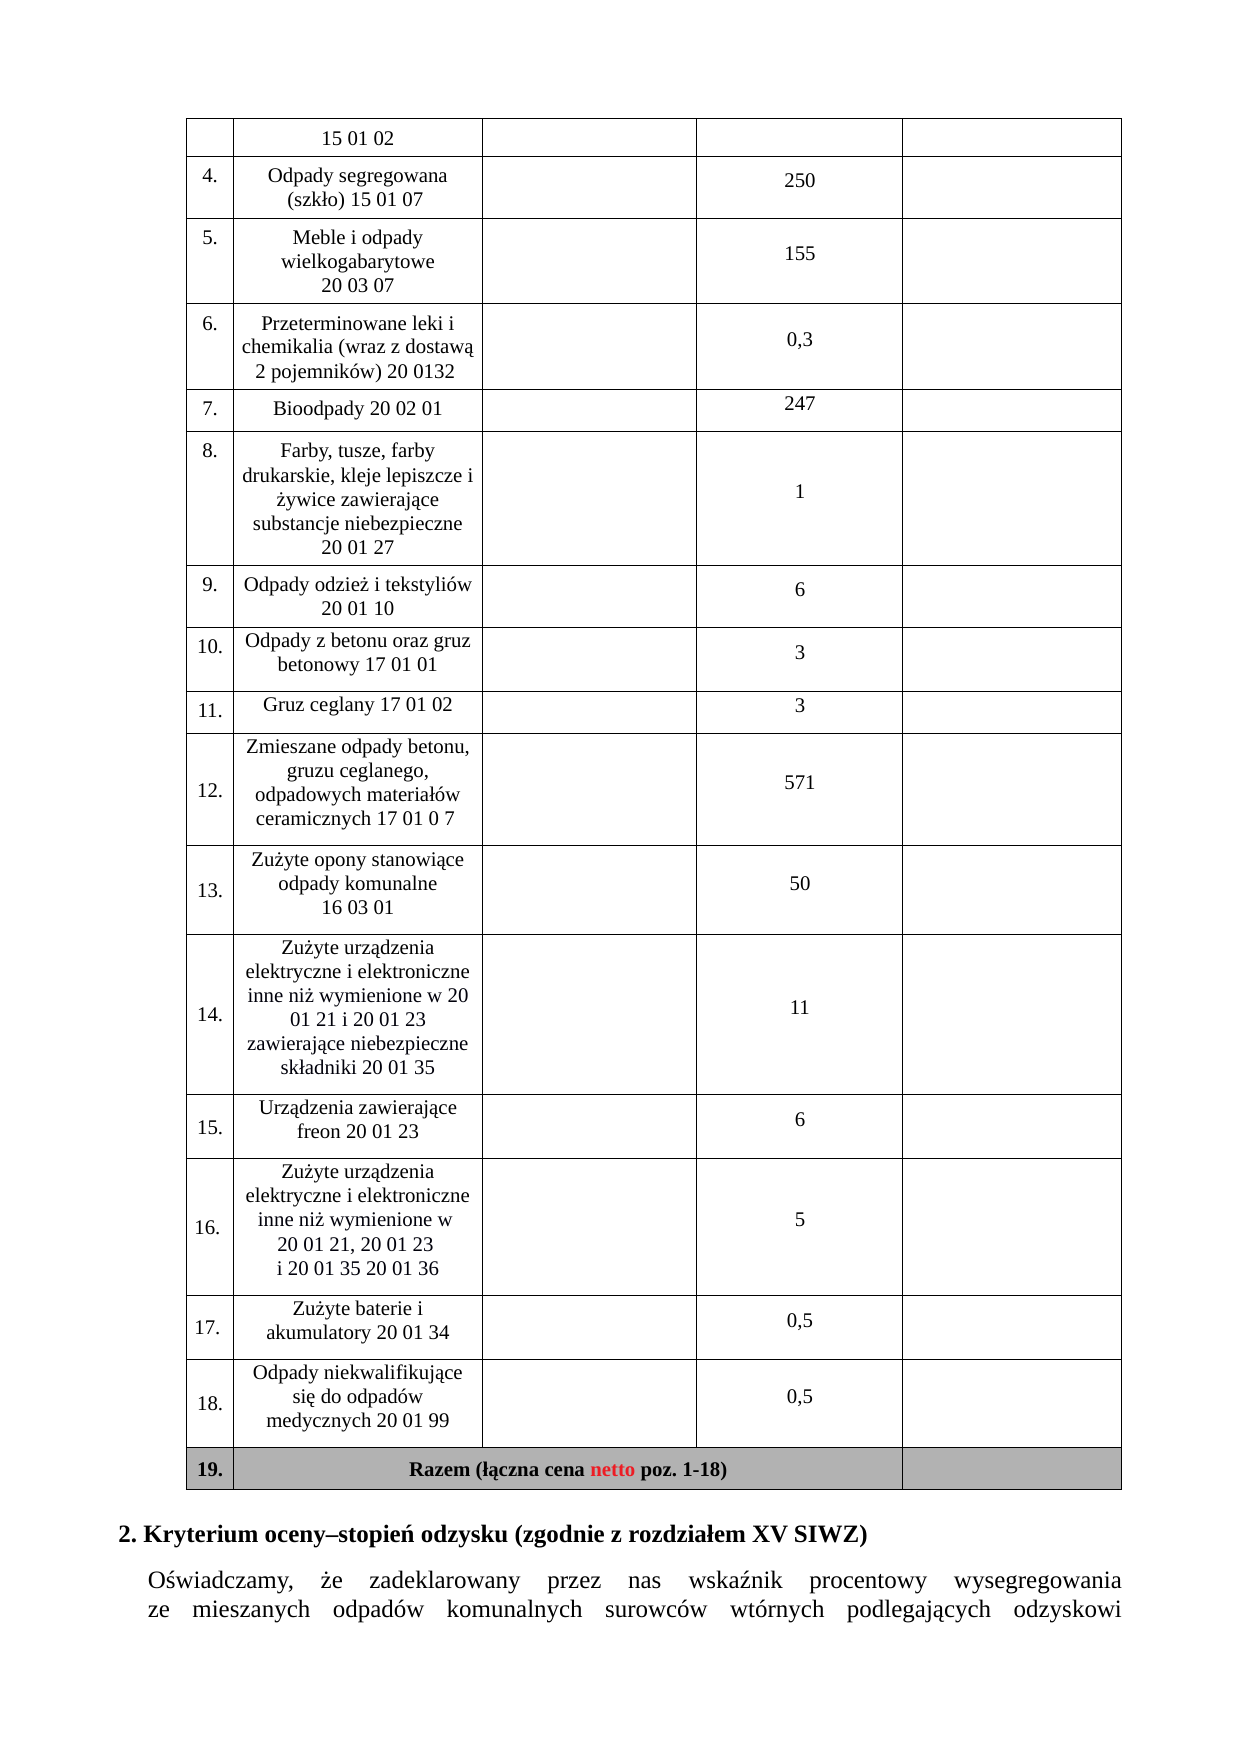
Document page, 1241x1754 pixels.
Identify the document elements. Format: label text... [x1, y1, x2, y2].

table_cell 12. [187, 734, 233, 845]
table_cell Zużyte urządzenia elektryczne i elektroniczne inne niż wymienione w 20 01 21, 20 01 23 i 20 01 35 20 01 36 [234, 1159, 482, 1294]
table_cell Razem (łączna cena netto poz. 1-18) [234, 1448, 902, 1489]
table_cell [903, 1296, 1121, 1359]
table_cell 6 [697, 566, 902, 627]
table_cell 0,5 [697, 1360, 902, 1447]
table_cell [903, 1095, 1121, 1158]
table_cell Gruz ceglany 17 01 02 [234, 692, 482, 733]
table_cell [483, 1296, 696, 1359]
table_cell [903, 935, 1121, 1094]
table_cell [483, 935, 696, 1094]
table_cell 0,3 [697, 304, 902, 389]
table_cell [903, 1448, 1121, 1489]
table_cell [903, 846, 1121, 934]
table_cell Odpady odzież i tekstyliów 20 01 10 [234, 566, 482, 627]
table_cell [903, 734, 1121, 845]
table_cell Odpady niekwalifikujące się do odpadów medycznych 20 01 99 [234, 1360, 482, 1447]
table_cell 19. [187, 1448, 233, 1489]
table_cell [483, 692, 696, 733]
table_cell 18. [187, 1360, 233, 1447]
table_cell Odpady z betonu oraz gruz betonowy 17 01 01 [234, 628, 482, 691]
table_cell [903, 628, 1121, 691]
table_cell 10. [187, 628, 233, 691]
table_cell [483, 304, 696, 389]
table_cell [903, 157, 1121, 217]
table_cell 11. [187, 692, 233, 733]
table_cell 5 [697, 1159, 902, 1294]
table_cell 3 [697, 692, 902, 733]
table_cell 1 [697, 432, 902, 565]
table_cell Zużyte urządzenia elektryczne i elektroniczne inne niż wymienione w 20 01 21 i 20 01 23 zawierające niebezpieczne składniki 20 01 35 [234, 935, 482, 1094]
table_cell [903, 304, 1121, 389]
table_cell [903, 432, 1121, 565]
table_cell [483, 566, 696, 627]
table_cell Farby, tusze, farby drukarskie, kleje lepiszcze i żywice zawierające substancje niebezpieczne 20 01 27 [234, 432, 482, 565]
table_cell Przeterminowane leki i chemikalia (wraz z dostawą 2 pojemników) 20 0132 [234, 304, 482, 389]
text 2. Kryterium oceny–stopień odzysku (zgodnie z rozdziałem XV SIWZ) [118, 1519, 1122, 1548]
table_cell 4. [187, 157, 233, 217]
table_cell 15. [187, 1095, 233, 1158]
table_cell [697, 119, 902, 156]
table_cell Zużyte baterie i akumulatory 20 01 34 [234, 1296, 482, 1359]
table_cell [483, 219, 696, 303]
table_cell 571 [697, 734, 902, 845]
table_cell [483, 846, 696, 934]
table_cell Urządzenia zawierające freon 20 01 23 [234, 1095, 482, 1158]
table_cell 17. [187, 1296, 233, 1359]
table_cell 0,5 [697, 1296, 902, 1359]
table_cell [903, 566, 1121, 627]
table_cell [903, 1159, 1121, 1294]
table_cell 7. [187, 390, 233, 431]
table_cell [483, 1159, 696, 1294]
table_cell Odpady segregowana (szkło) 15 01 07 [234, 157, 482, 217]
table_cell 9. [187, 566, 233, 627]
table_cell 5. [187, 219, 233, 303]
table_cell 16. [187, 1159, 233, 1294]
table_cell [187, 119, 233, 156]
table_cell Meble i odpady wielkogabarytowe 20 03 07 [234, 219, 482, 303]
table_cell [483, 432, 696, 565]
table_cell Zużyte opony stanowiące odpady komunalne 16 03 01 [234, 846, 482, 934]
table_cell 15 01 02 [234, 119, 482, 156]
text Oświadczamy, że zadeklarowany przez nas wskaźnik procentowy wysegregowania ze mieszanych odpadów komunalnych surowców wtórnych podlegających odzyskowi [148, 1566, 1122, 1623]
table_cell [903, 390, 1121, 431]
table_cell [483, 119, 696, 156]
table_cell 11 [697, 935, 902, 1094]
table_cell 14. [187, 935, 233, 1094]
table_cell [483, 628, 696, 691]
table_cell 250 [697, 157, 902, 217]
table_cell [483, 157, 696, 217]
table_cell 3 [697, 628, 902, 691]
table_cell 13. [187, 846, 233, 934]
table_cell 8. [187, 432, 233, 565]
table_cell 155 [697, 219, 902, 303]
table_cell [483, 390, 696, 431]
table_cell 50 [697, 846, 902, 934]
table_cell Bioodpady 20 02 01 [234, 390, 482, 431]
table_cell [903, 1360, 1121, 1447]
table_cell [903, 119, 1121, 156]
table_cell 6 [697, 1095, 902, 1158]
table_cell [483, 1360, 696, 1447]
table_cell [903, 219, 1121, 303]
table_cell [483, 1095, 696, 1158]
table_cell 6. [187, 304, 233, 389]
table_cell [903, 692, 1121, 733]
table_cell 247 [697, 390, 902, 431]
table_cell Zmieszane odpady betonu, gruzu ceglanego, odpadowych materiałów ceramicznych 17 01 0 7 [234, 734, 482, 845]
table_cell [483, 734, 696, 845]
